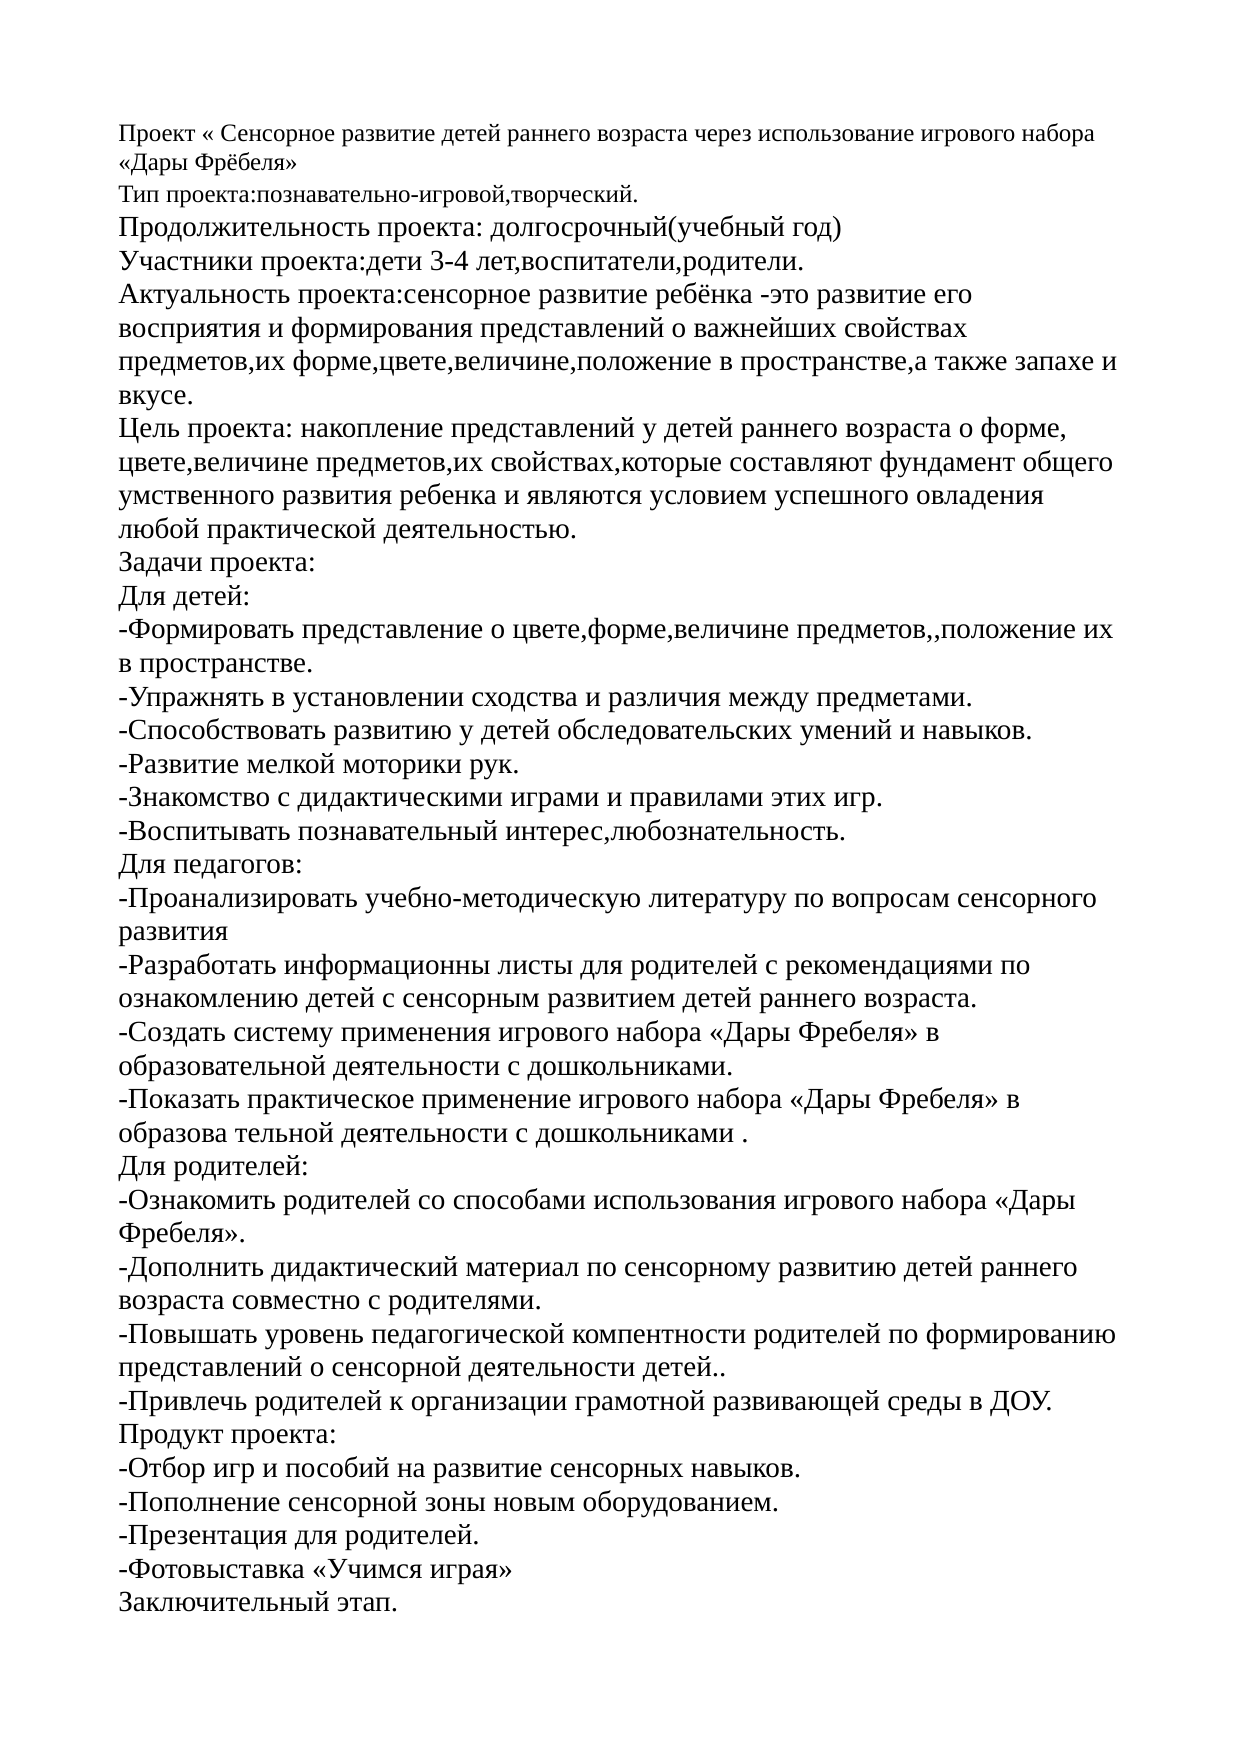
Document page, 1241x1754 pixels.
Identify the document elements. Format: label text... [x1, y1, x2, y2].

text Проект « Сенсорное развитие детей раннего возраста через использование игрового набора «Дары Фрёбеля» Тип проекта:познавательно-игровой,творческий. Продолжительность проекта: долгосрочный(учебный год) Участники проекта:дети 3-4 лет,воспитатели,родители. Актуальность проекта:сенсорное развитие ребёнка -это развитие его восприятия и формирования представлений о важнейших свойствах предметов,их форме,цвете,величине,положение в пространстве,а также запахе и вкусе. Цель проекта: накопление представлений у детей раннего возраста о форме, цвете,величине предметов,их свойствах,которые составляют фундамент общего умственного развития ребенка и являются условием успешного овладения любой практической деятельностью. Задачи проекта: Для детей: -Формировать представление о цвете,форме,величине предметов,,положение их в пространстве. -Упражнять в установлении сходства и различия между предметами. -Способствовать развитию у детей обследовательских умений и навыков. -Развитие мелкой моторики рук. -Знакомство с дидактическими играми и правилами этих игр. -Воспитывать познавательный интерес,любознательность. Для педагогов: -Проанализировать учебно-методическую литературу по вопросам сенсорного развития -Разработать информационны листы для родителей с рекомендациями по ознакомлению детей с сенсорным развитием детей раннего возраста. -Создать систему применения игрового набора «Дары Фребеля» в образовательной деятельности с дошкольниками. -Показать практическое применение игрового набора «Дары Фребеля» в образова тельной деятельности с дошкольниками . Для родителей: -Ознакомить родителей со способами использования игрового набора «Дары Фребеля». -Дополнить дидактический материал по сенсорному развитию детей раннего возраста совместно с родителями. -Повышать уровень педагогической компентности родителей по формированию представлений о сенсорной деятельности детей.. -Привлечь родителей к организации грамотной развивающей среды в ДОУ. Продукт проекта: -Отбор игр и пособий на развитие сенсорных навыков. -Пополнение сенсорной зоны новым оборудованием. -Презентация для родителей. -Фотовыставка «Учимся играя» Заключительный этап. [118, 118, 1122, 1618]
